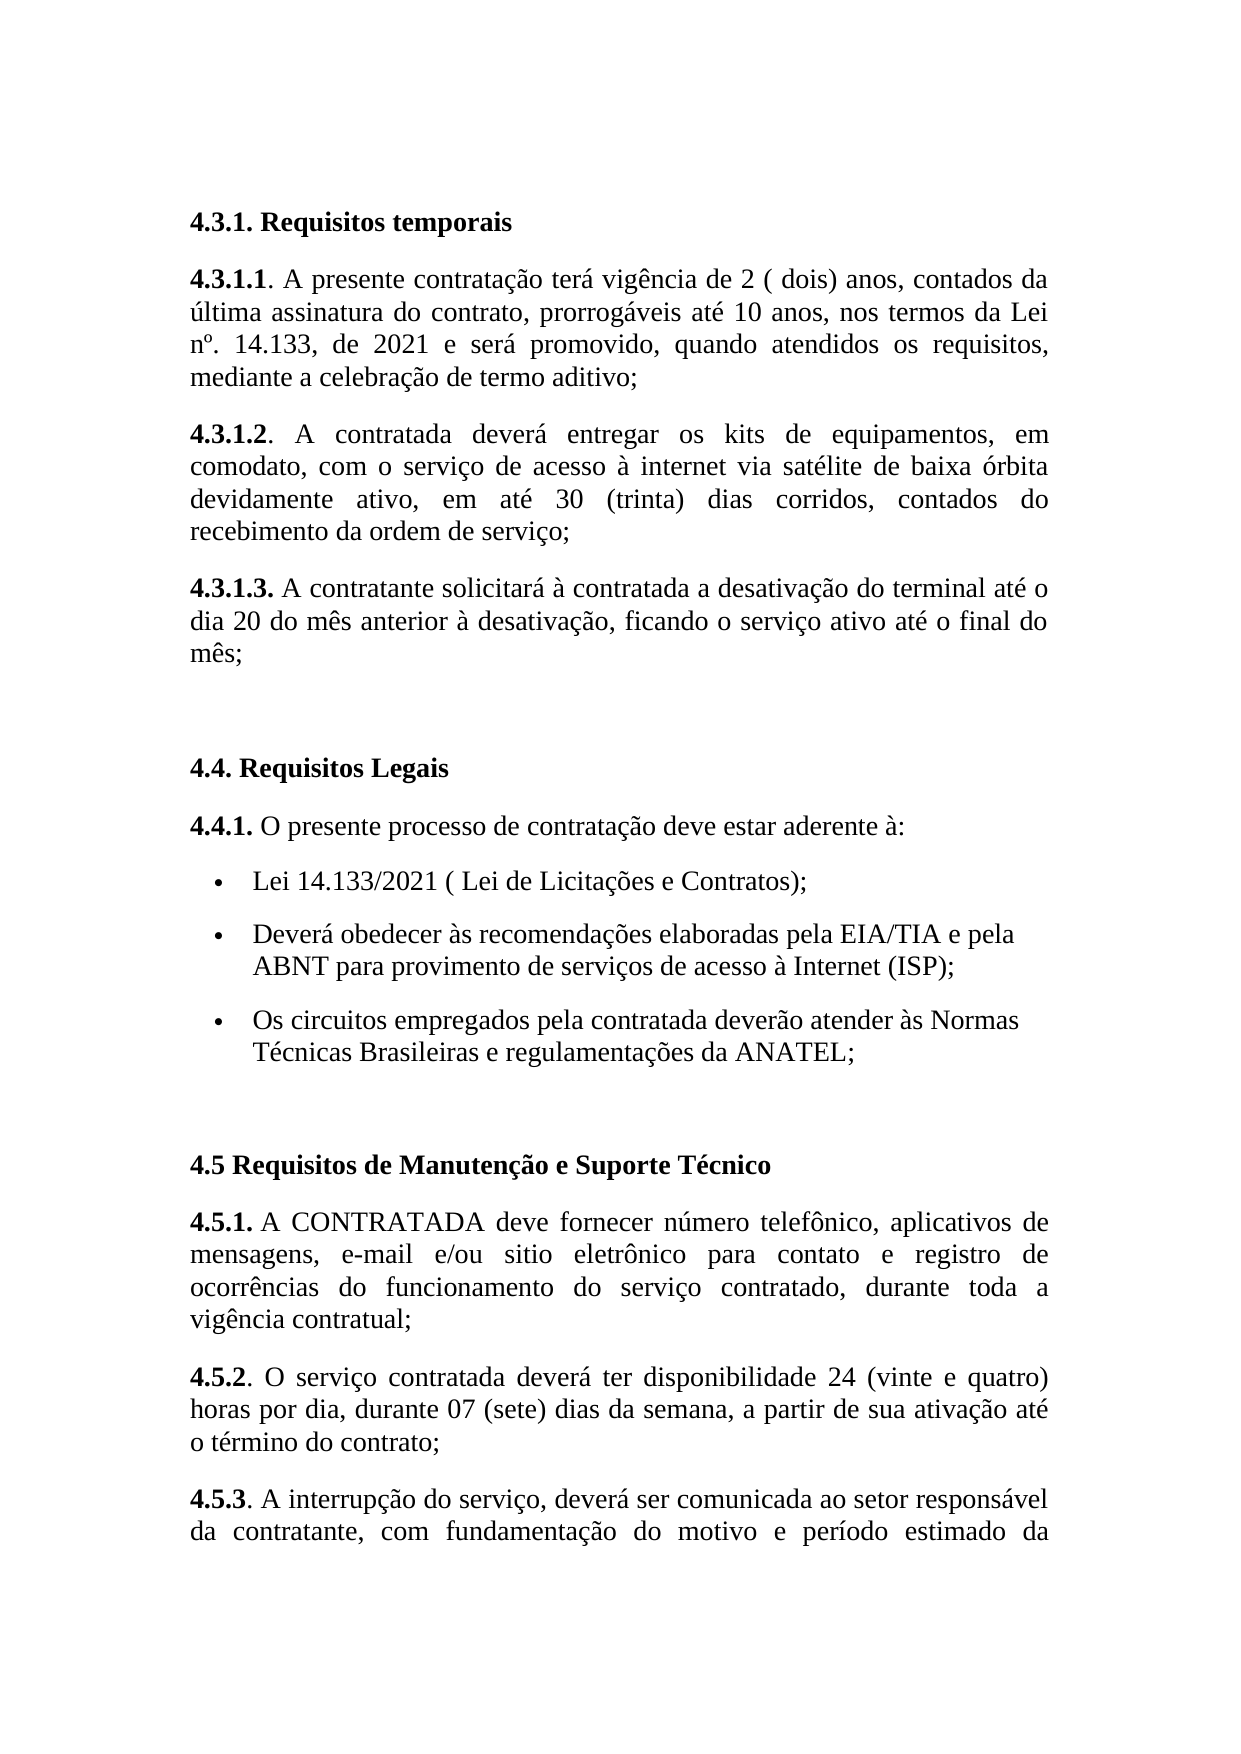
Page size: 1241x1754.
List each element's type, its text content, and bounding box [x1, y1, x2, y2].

list Deverá obedecer às recomendações elaboradas pela EIA/TIA e pela ABNT para provimento de serviços de acesso à Internet (ISP); [215, 917, 1063, 982]
text 4.5 Requisitos de Manutenção e Suporte Técnico [190, 1148, 1051, 1180]
list Os circuitos empregados pela contratada deverão atender às Normas Técnicas Brasileiras e regulamentações da ANATEL; [215, 1003, 1063, 1067]
text 4.3.1.2. A contratada deverá entregar os kits de equipamentos, em comodato, com o serviço de acesso à internet via satélite de baixa órbita devidamente ativo, em até 30 (trinta) dias corridos, contados do recebimento da ordem de serviço; [190, 417, 1051, 547]
text 4.3.1.3. A contratante solicitará à contratada a desativação do terminal até o dia 20 do mês anterior à desativação, ficando o serviço ativo até o final do mês; [190, 572, 1051, 669]
text 4.5.3. A interrupção do serviço, deverá ser comunicada ao setor responsável da contratante, com fundamentação do motivo e período estimado da [190, 1482, 1051, 1547]
text 4.5.1. A CONTRATADA deve fornecer número telefônico, aplicativos de mensagens, e-mail e/ou sitio eletrônico para contato e registro de ocorrências do funcionamento do serviço contratado, durante toda a vigência contratual; [190, 1205, 1051, 1335]
list Lei 14.133/2021 ( Lei de Licitações e Contratos); [215, 864, 1063, 896]
text 4.5.2. O serviço contratada deverá ter disponibilidade 24 (vinte e quatro) horas por dia, durante 07 (sete) dias da semana, a partir de sua ativação até o término do contrato; [190, 1360, 1051, 1457]
text 4.3.1.1. A presente contratação terá vigência de 2 ( dois) anos, contados da última assinatura do contrato, prorrogáveis até 10 anos, nos termos da Lei nº. 14.133, de 2021 e será promovido, quando atendidos os requisitos, mediante a celebração de termo aditivo; [190, 262, 1051, 392]
text 4.4. Requisitos Legais [190, 751, 1051, 783]
text 4.3.1. Requisitos temporais [190, 205, 1051, 237]
text 4.4.1. O presente processo de contratação deve estar aderente à: [190, 808, 1051, 841]
